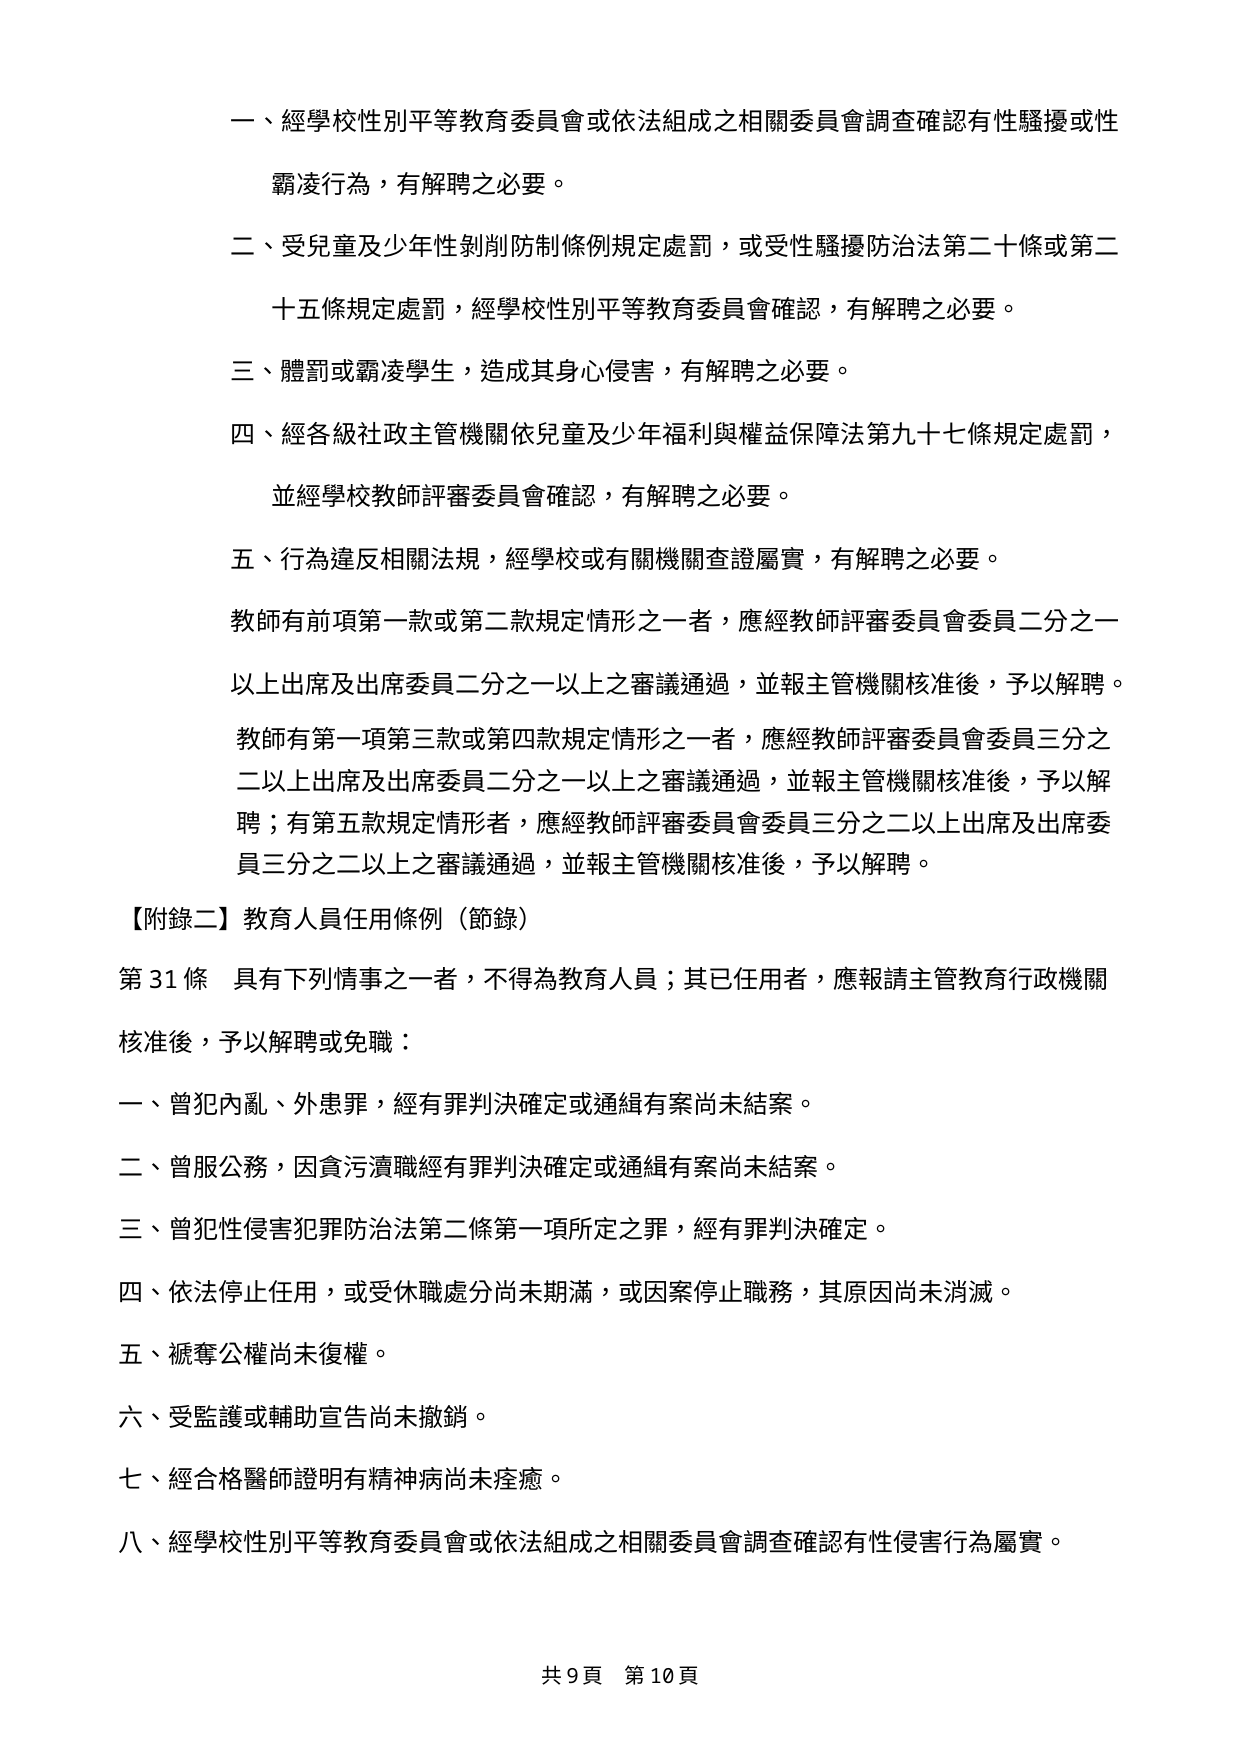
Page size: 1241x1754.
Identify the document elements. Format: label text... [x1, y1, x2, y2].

text 三、體罰或霸凌學生，造成其身心侵害，有解聘之必要。 [230, 328, 1122, 391]
text 七、經合格醫師證明有精神病尚未痊癒。 [118, 1436, 1122, 1499]
text 六、受監護或輔助宣告尚未撤銷。 [118, 1374, 1122, 1436]
text 四、經各級社政主管機關依兒童及少年福利與權益保障法第九十七條規定處罰，並經學校教師評審委員會確認，有解聘之必要。 [230, 391, 1122, 516]
text 五、行為違反相關法規，經學校或有關機關查證屬實，有解聘之必要。 [230, 516, 1122, 578]
text 四、依法停止任用，或受休職處分尚未期滿，或因案停止職務，其原因尚未消滅。 [118, 1249, 1122, 1311]
text 教師有前項第一款或第二款規定情形之一者，應經教師評審委員會委員二分之一以上出席及出席委員二分之一以上之審議通過，並報主管機關核准後，予以解聘。 [230, 578, 1122, 703]
text 八、經學校性別平等教育委員會或依法組成之相關委員會調查確認有性侵害行為屬實。 [118, 1499, 1122, 1561]
text 三、曾犯性侵害犯罪防治法第二條第一項所定之罪，經有罪判決確定。 [118, 1186, 1122, 1249]
text 二、曾服公務，因貪污瀆職經有罪判決確定或通緝有案尚未結案。 [118, 1124, 1122, 1186]
text 二、受兒童及少年性剝削防制條例規定處罰，或受性騷擾防治法第二十條或第二十五條規定處罰，經學校性別平等教育委員會確認，有解聘之必要。 [230, 203, 1122, 328]
text 第31條 具有下列情事之一者，不得為教育人員；其已任用者，應報請主管教育行政機關核准後，予以解聘或免職： [118, 936, 1122, 1061]
text 一、經學校性別平等教育委員會或依法組成之相關委員會調查確認有性騷擾或性霸凌行為，有解聘之必要。 [230, 78, 1122, 203]
text 一、曾犯內亂、外患罪，經有罪判決確定或通緝有案尚未結案。 [118, 1061, 1122, 1124]
text 教師有第一項第三款或第四款規定情形之一者，應經教師評審委員會委員三分之二以上出席及出席委員二分之一以上之審議通過，並報主管機關核准後，予以解聘；有第五款規定情形者，應經教師評審委員會委員三分之二以上出席及出席委員三分之二以上之審議通過，並報主管機關核准後，予以解聘。 [236, 716, 1122, 882]
text 【附錄二】教育人員任用條例（節錄） [118, 895, 1122, 936]
text 五、褫奪公權尚未復權。 [118, 1311, 1122, 1374]
